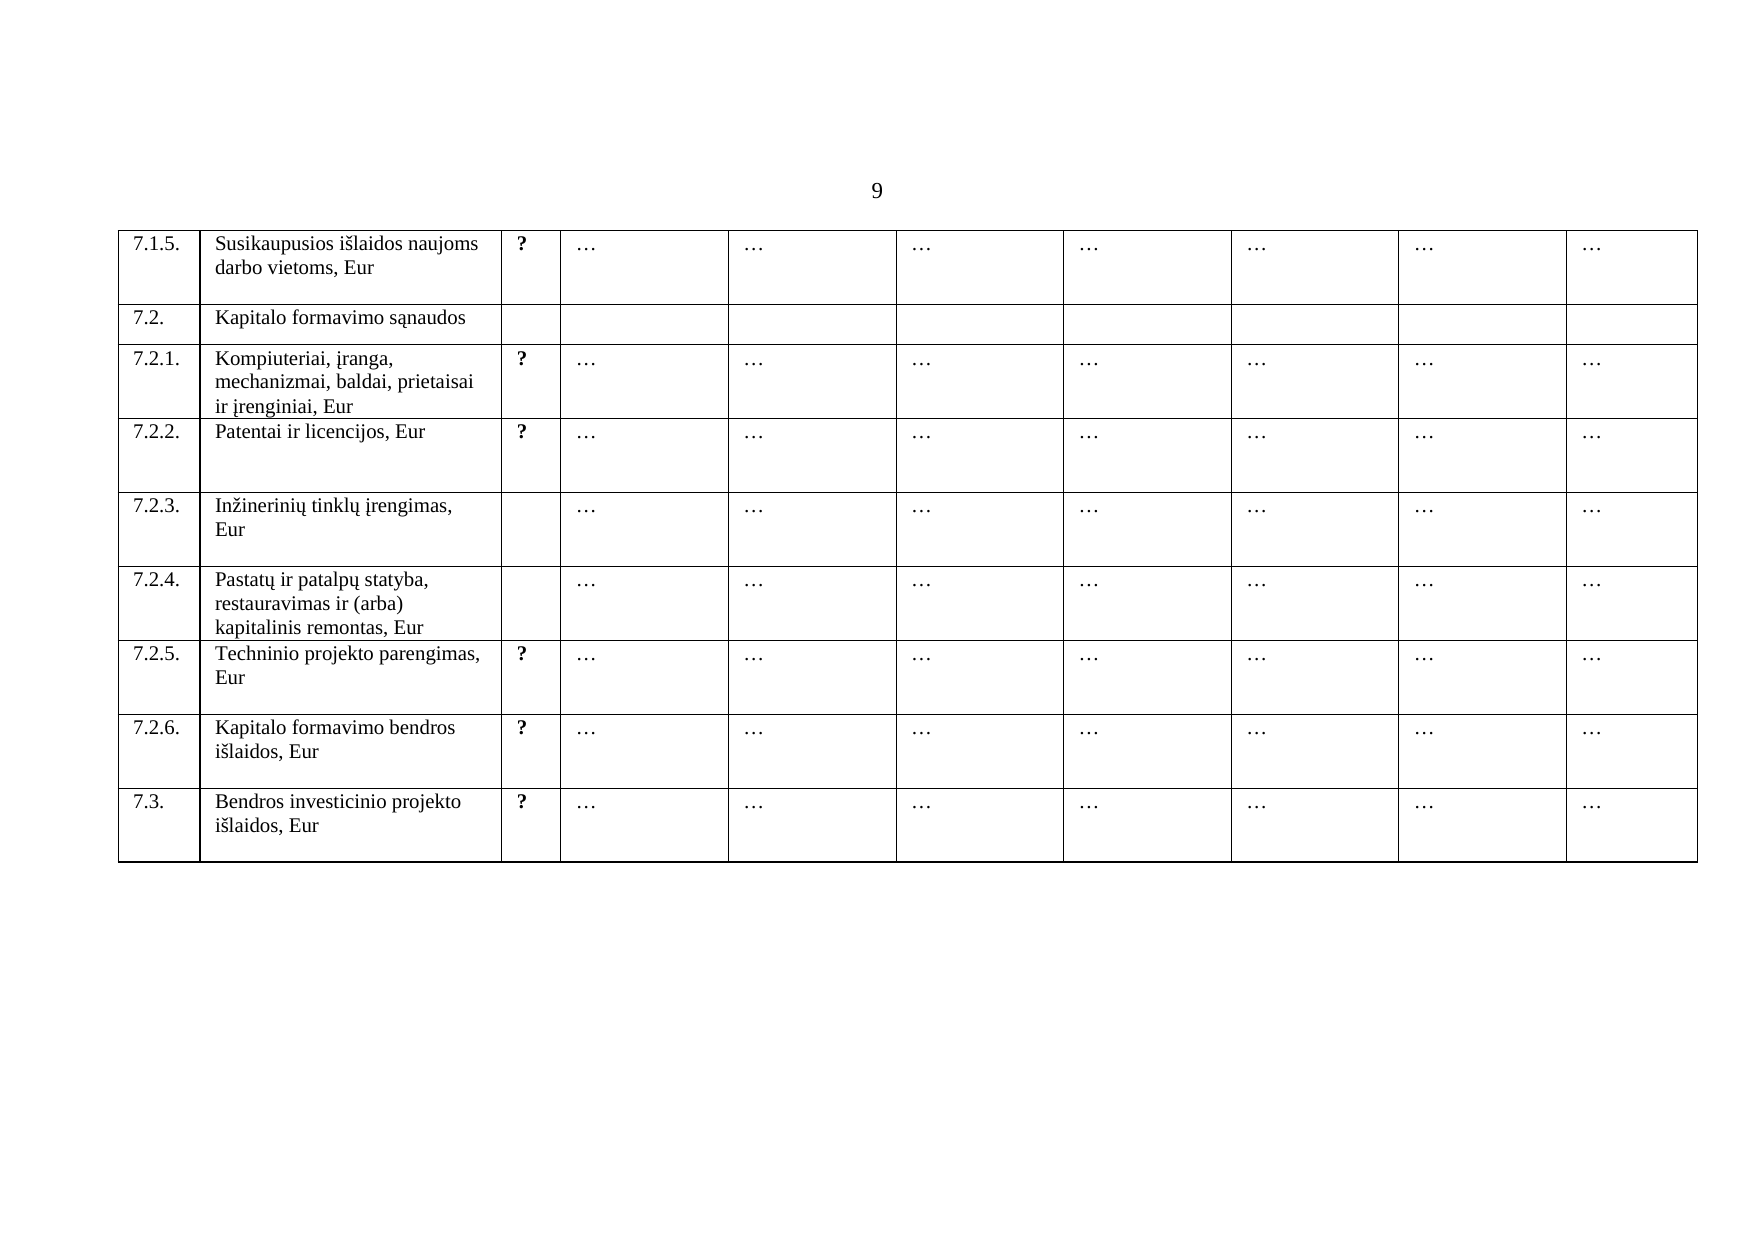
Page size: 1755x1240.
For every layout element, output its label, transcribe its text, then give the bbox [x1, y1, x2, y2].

table_cell … [1232, 231, 1398, 304]
table_cell … [1064, 567, 1231, 640]
table_cell Patentai ir licencijos, Eur [201, 419, 501, 492]
table_cell ? [502, 231, 560, 304]
table_cell … [1399, 641, 1566, 714]
table_cell … [1064, 419, 1231, 492]
table_cell … [1567, 231, 1697, 304]
table_cell ? [502, 715, 560, 787]
table_cell … [1567, 789, 1697, 861]
table_cell 7.2.4. [119, 567, 199, 640]
table_cell Bendros investicinio projekto išlaidos, Eur [201, 789, 501, 861]
table_cell 7.2.1. [119, 345, 199, 418]
table_cell [1567, 305, 1697, 344]
table_cell Kapitalo formavimo bendros išlaidos, Eur [201, 715, 501, 787]
table_cell … [897, 493, 1063, 566]
table_cell … [729, 715, 896, 787]
table_cell ? [502, 789, 560, 861]
table_cell … [561, 715, 728, 787]
table_cell [1064, 305, 1231, 344]
table_cell … [897, 345, 1063, 418]
table_cell [502, 567, 560, 640]
table_cell … [729, 231, 896, 304]
table_cell [1399, 305, 1566, 344]
table_cell Pastatų ir patalpų statyba, restauravimas ir (arba) kapitalinis remontas, Eur [201, 567, 501, 640]
table_cell … [1399, 493, 1566, 566]
table_cell … [1567, 345, 1697, 418]
table_cell [561, 305, 728, 344]
table_cell 7.3. [119, 789, 199, 861]
table_cell … [561, 641, 728, 714]
table_cell ? [502, 345, 560, 418]
table_cell … [1567, 567, 1697, 640]
table_cell … [729, 419, 896, 492]
table_cell … [729, 567, 896, 640]
table_cell … [1232, 715, 1398, 787]
table_cell 7.2.5. [119, 641, 199, 714]
table_cell … [1064, 493, 1231, 566]
table_cell … [561, 493, 728, 566]
table_cell 7.2.2. [119, 419, 199, 492]
table_cell … [1064, 231, 1231, 304]
table_cell … [897, 567, 1063, 640]
table_cell … [897, 715, 1063, 787]
table_cell [502, 493, 560, 566]
table_cell Techninio projekto parengimas, Eur [201, 641, 501, 714]
table_cell … [1232, 345, 1398, 418]
table_cell … [561, 231, 728, 304]
table_cell … [1064, 345, 1231, 418]
table_cell … [1232, 789, 1398, 861]
table_cell … [1399, 567, 1566, 640]
table_cell … [1064, 789, 1231, 861]
table_cell 7.2. [119, 305, 199, 344]
table_cell … [1232, 641, 1398, 714]
table_cell … [897, 789, 1063, 861]
table_cell 7.2.6. [119, 715, 199, 787]
table_cell … [897, 419, 1063, 492]
table_cell … [561, 345, 728, 418]
table_cell ? [502, 419, 560, 492]
table_cell … [1567, 419, 1697, 492]
table_cell … [729, 641, 896, 714]
table_cell … [729, 345, 896, 418]
table_cell … [1399, 789, 1566, 861]
table_cell … [1399, 715, 1566, 787]
table_cell … [1232, 567, 1398, 640]
table_cell … [729, 493, 896, 566]
table_cell Kompiuteriai, įranga, mechanizmai, baldai, prietaisai ir įrenginiai, Eur [201, 345, 501, 418]
table_cell … [561, 567, 728, 640]
table_cell Susikaupusios išlaidos naujoms darbo vietoms, Eur [201, 231, 501, 304]
table_cell … [561, 419, 728, 492]
table_cell Inžinerinių tinklų įrengimas, Eur [201, 493, 501, 566]
table_cell … [1567, 493, 1697, 566]
table_cell … [729, 789, 896, 861]
table_cell … [897, 641, 1063, 714]
table_cell [502, 305, 560, 344]
table_cell … [1567, 641, 1697, 714]
table_cell 7.2.3. [119, 493, 199, 566]
table_cell … [1064, 715, 1231, 787]
table_cell … [1399, 419, 1566, 492]
table_cell Kapitalo formavimo sąnaudos [201, 305, 501, 344]
table_cell … [561, 789, 728, 861]
table_cell ? [502, 641, 560, 714]
table_cell … [1232, 419, 1398, 492]
table_cell … [1567, 715, 1697, 787]
table_cell [897, 305, 1063, 344]
table_cell … [1232, 493, 1398, 566]
table_cell … [1399, 345, 1566, 418]
table_cell … [897, 231, 1063, 304]
table_cell 7.1.5. [119, 231, 199, 304]
table_cell [1232, 305, 1398, 344]
table_cell [729, 305, 896, 344]
table_cell … [1399, 231, 1566, 304]
table_cell … [1064, 641, 1231, 714]
